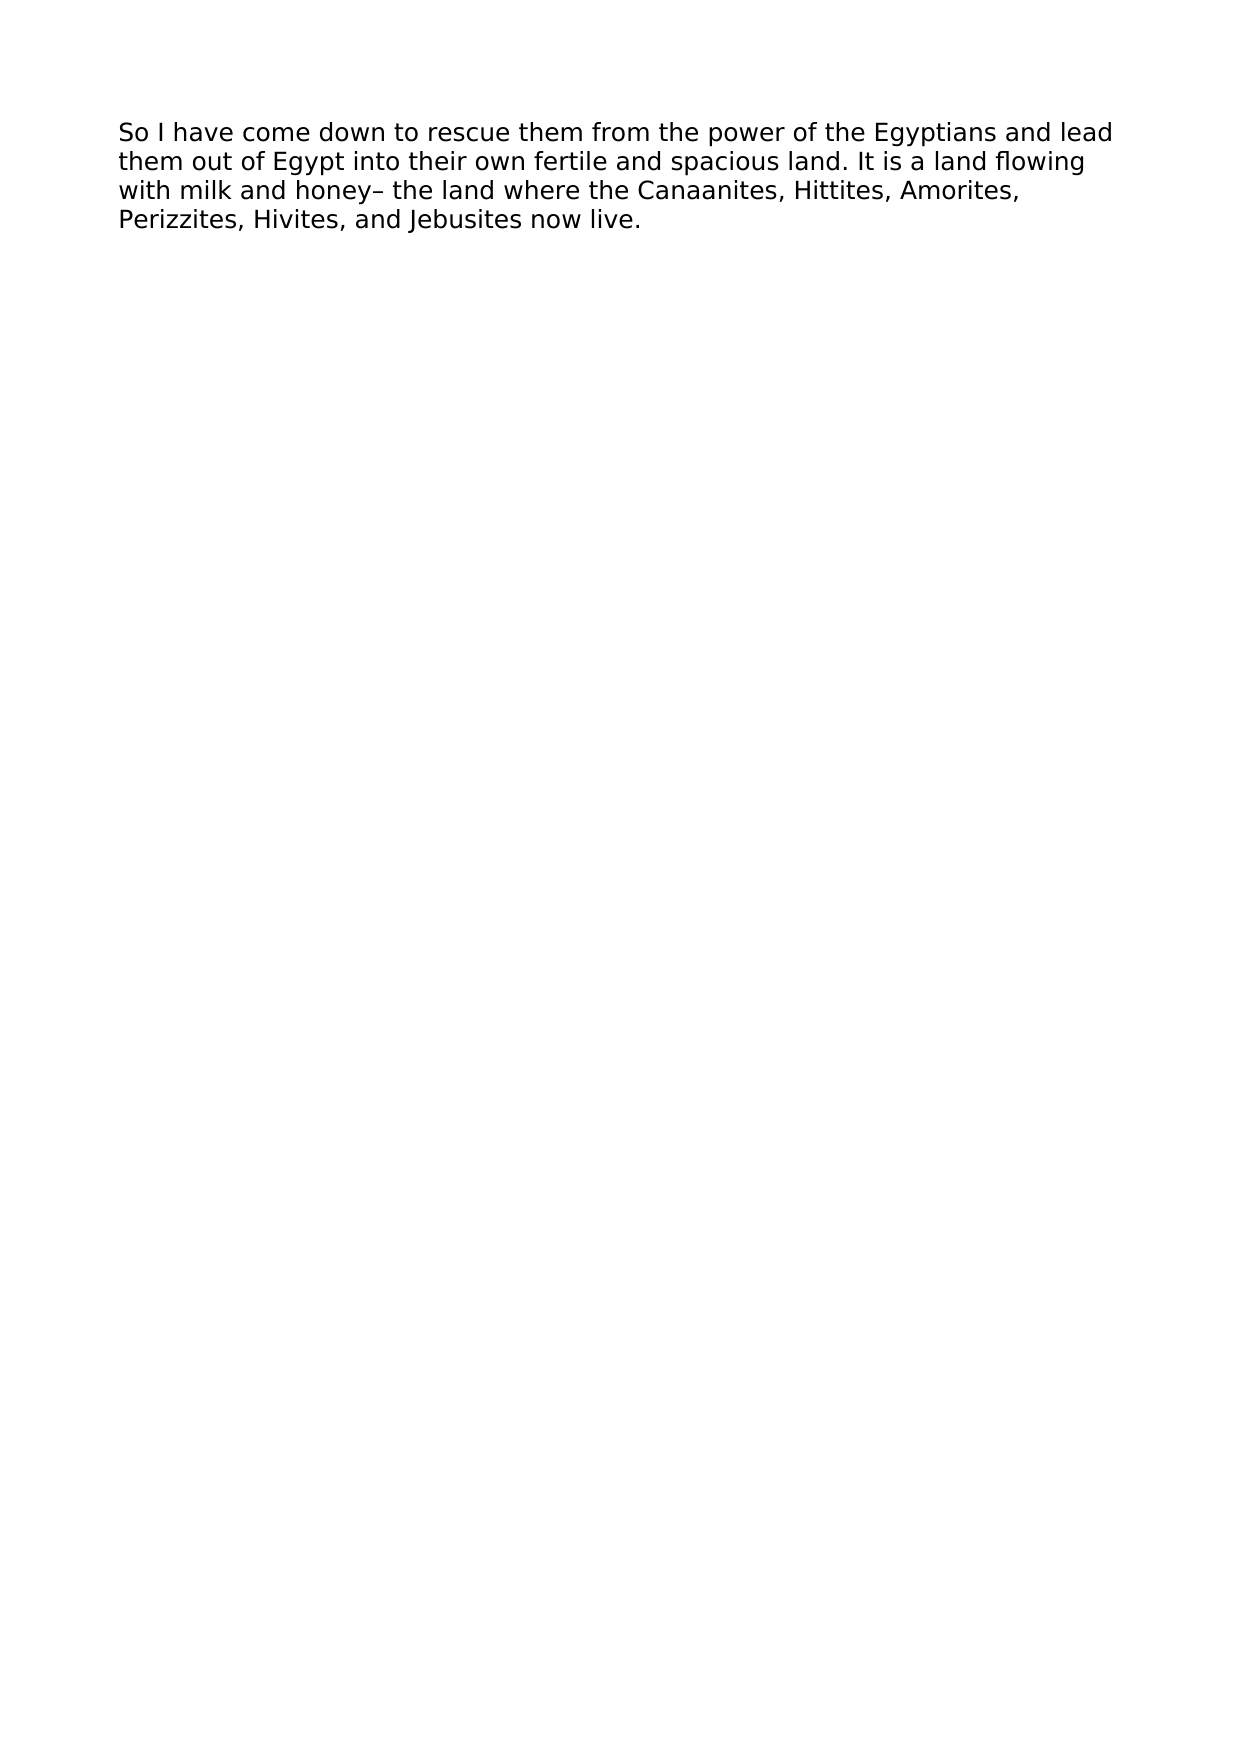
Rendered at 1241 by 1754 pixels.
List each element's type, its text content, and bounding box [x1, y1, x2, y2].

text So I have come down to rescue them from the power of the Egyptians and lead them out of Egypt into their own fertile and spacious land. It is a land flowing with milk and honey– the land where the Canaanites, Hittites, Amorites, Perizzites, Hivites, and Jebusites now live. [118, 118, 1122, 235]
